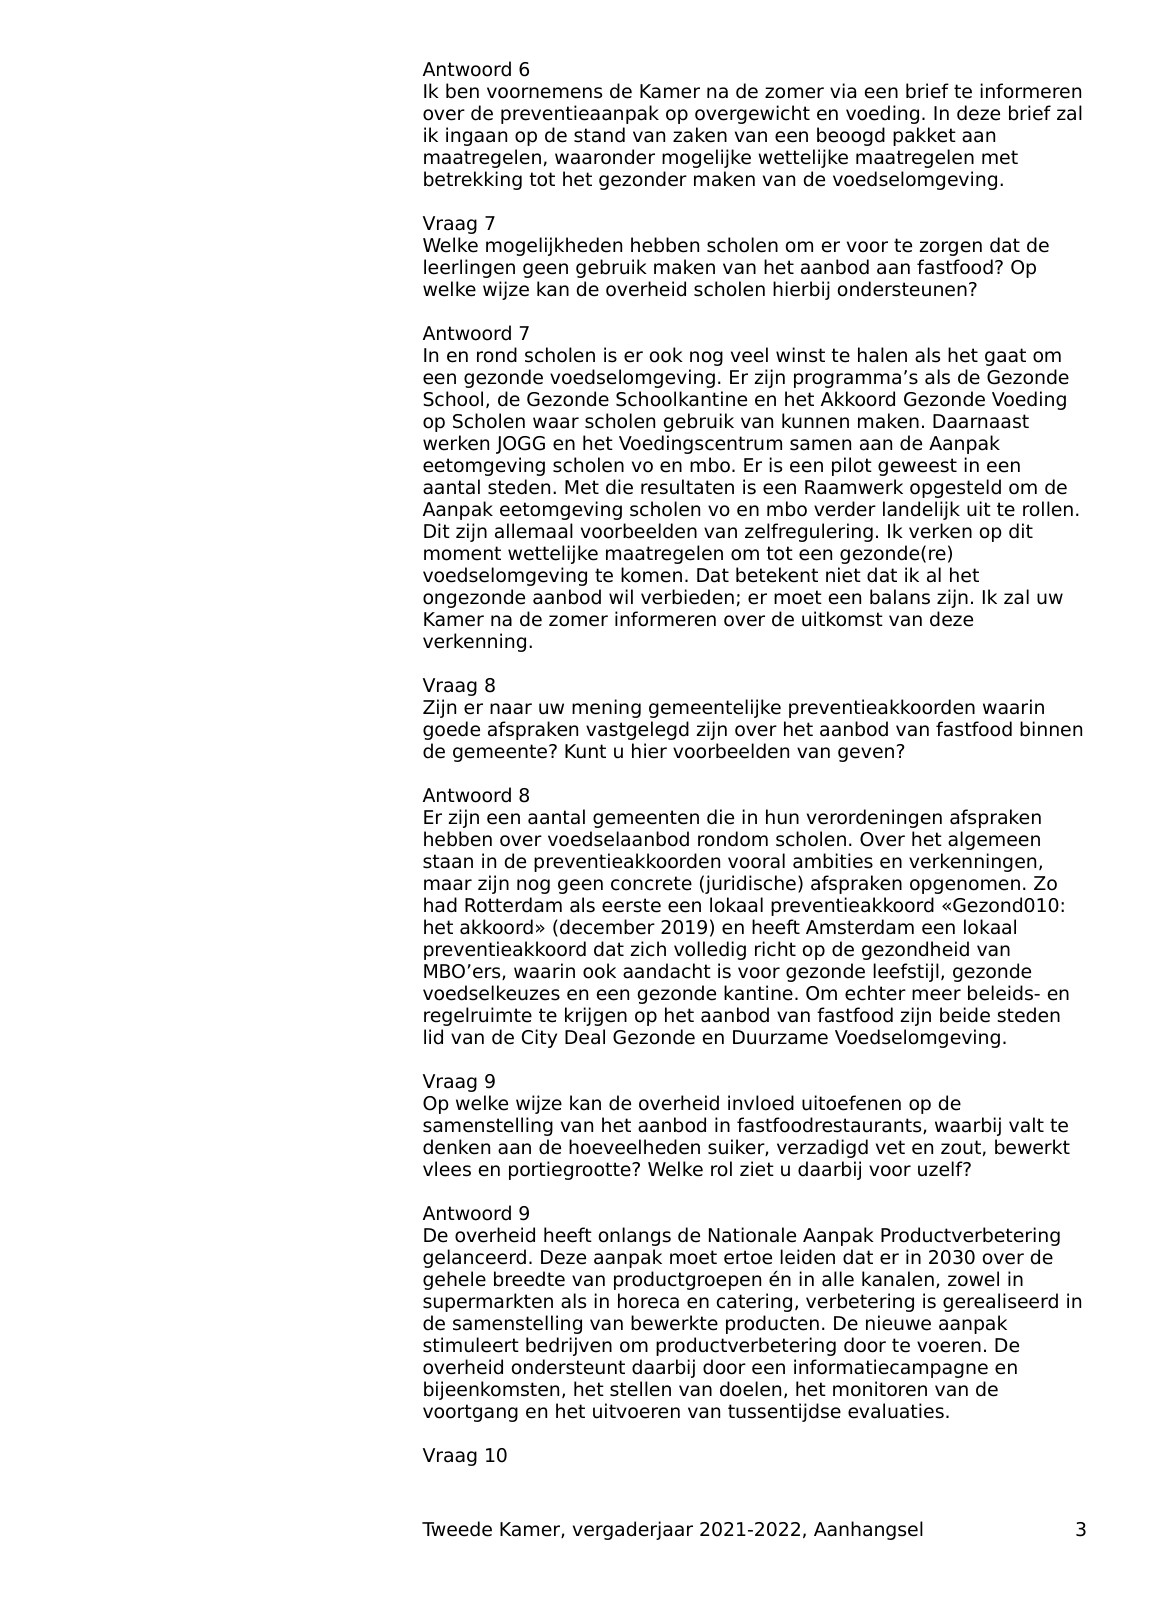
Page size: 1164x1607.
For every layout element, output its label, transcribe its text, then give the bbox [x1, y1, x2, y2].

text Antwoord 9 [422, 1203, 1087, 1225]
text Antwoord 6 [422, 59, 1087, 81]
text Antwoord 8 [422, 785, 1087, 807]
text Vraag 9 [422, 1071, 1087, 1093]
text Antwoord 7 [422, 323, 1087, 345]
text Welke mogelijkheden hebben scholen om er voor te zorgen dat de leerlingen geen gebruik maken van het aanbod aan fastfood? Op welke wijze kan de overheid scholen hierbij ondersteunen? [422, 235, 1087, 301]
text De overheid heeft onlangs de Nationale Aanpak Productverbetering gelanceerd. Deze aanpak moet ertoe leiden dat er in 2030 over de gehele breedte van productgroepen én in alle kanalen, zowel in supermarkten als in horeca en catering, verbetering is gerealiseerd in de samenstelling van bewerkte producten. De nieuwe aanpak stimuleert bedrijven om productverbetering door te voeren. De overheid ondersteunt daarbij door een informatiecampagne en bijeenkomsten, het stellen van doelen, het monitoren van de voortgang en het uitvoeren van tussentijdse evaluaties. [422, 1225, 1087, 1423]
text Vraag 7 [422, 213, 1087, 235]
text In en rond scholen is er ook nog veel winst te halen als het gaat om een gezonde voedselomgeving. Er zijn programma’s als de Gezonde School, de Gezonde Schoolkantine en het Akkoord Gezonde Voeding op Scholen waar scholen gebruik van kunnen maken. Daarnaast werken JOGG en het Voedingscentrum samen aan de Aanpak eetomgeving scholen vo en mbo. Er is een pilot geweest in een aantal steden. Met die resultaten is een Raamwerk opgesteld om de Aanpak eetomgeving scholen vo en mbo verder landelijk uit te rollen. Dit zijn allemaal voorbeelden van zelfregulering. Ik verken op dit moment wettelijke maatregelen om tot een gezonde(re) voedselomgeving te komen. Dat betekent niet dat ik al het ongezonde aanbod wil verbieden; er moet een balans zijn. Ik zal uw Kamer na de zomer informeren over de uitkomst van deze verkenning. [422, 345, 1087, 653]
text Vraag 8 [422, 675, 1087, 697]
text Op welke wijze kan de overheid invloed uitoefenen op de samenstelling van het aanbod in fastfoodrestaurants, waarbij valt te denken aan de hoeveelheden suiker, verzadigd vet en zout, bewerkt vlees en portiegrootte? Welke rol ziet u daarbij voor uzelf? [422, 1093, 1087, 1181]
text Er zijn een aantal gemeenten die in hun verordeningen afspraken hebben over voedselaanbod rondom scholen. Over het algemeen staan in de preventieakkoorden vooral ambities en verkenningen, maar zijn nog geen concrete (juridische) afspraken opgenomen. Zo had Rotterdam als eerste een lokaal preventieakkoord «Gezond010: het akkoord» (december 2019) en heeft Amsterdam een lokaal preventieakkoord dat zich volledig richt op de gezondheid van MBO’ers, waarin ook aandacht is voor gezonde leefstijl, gezonde voedselkeuzes en een gezonde kantine. Om echter meer beleids- en regelruimte te krijgen op het aanbod van fastfood zijn beide steden lid van de City Deal Gezonde en Duurzame Voedselomgeving. [422, 807, 1087, 1049]
text Zijn er naar uw mening gemeentelijke preventieakkoorden waarin goede afspraken vastgelegd zijn over het aanbod van fastfood binnen de gemeente? Kunt u hier voorbeelden van geven? [422, 697, 1087, 763]
text Vraag 10 [422, 1445, 1087, 1467]
text Ik ben voornemens de Kamer na de zomer via een brief te informeren over de preventieaanpak op overgewicht en voeding. In deze brief zal ik ingaan op de stand van zaken van een beoogd pakket aan maatregelen, waaronder mogelijke wettelijke maatregelen met betrekking tot het gezonder maken van de voedselomgeving. [422, 81, 1087, 191]
